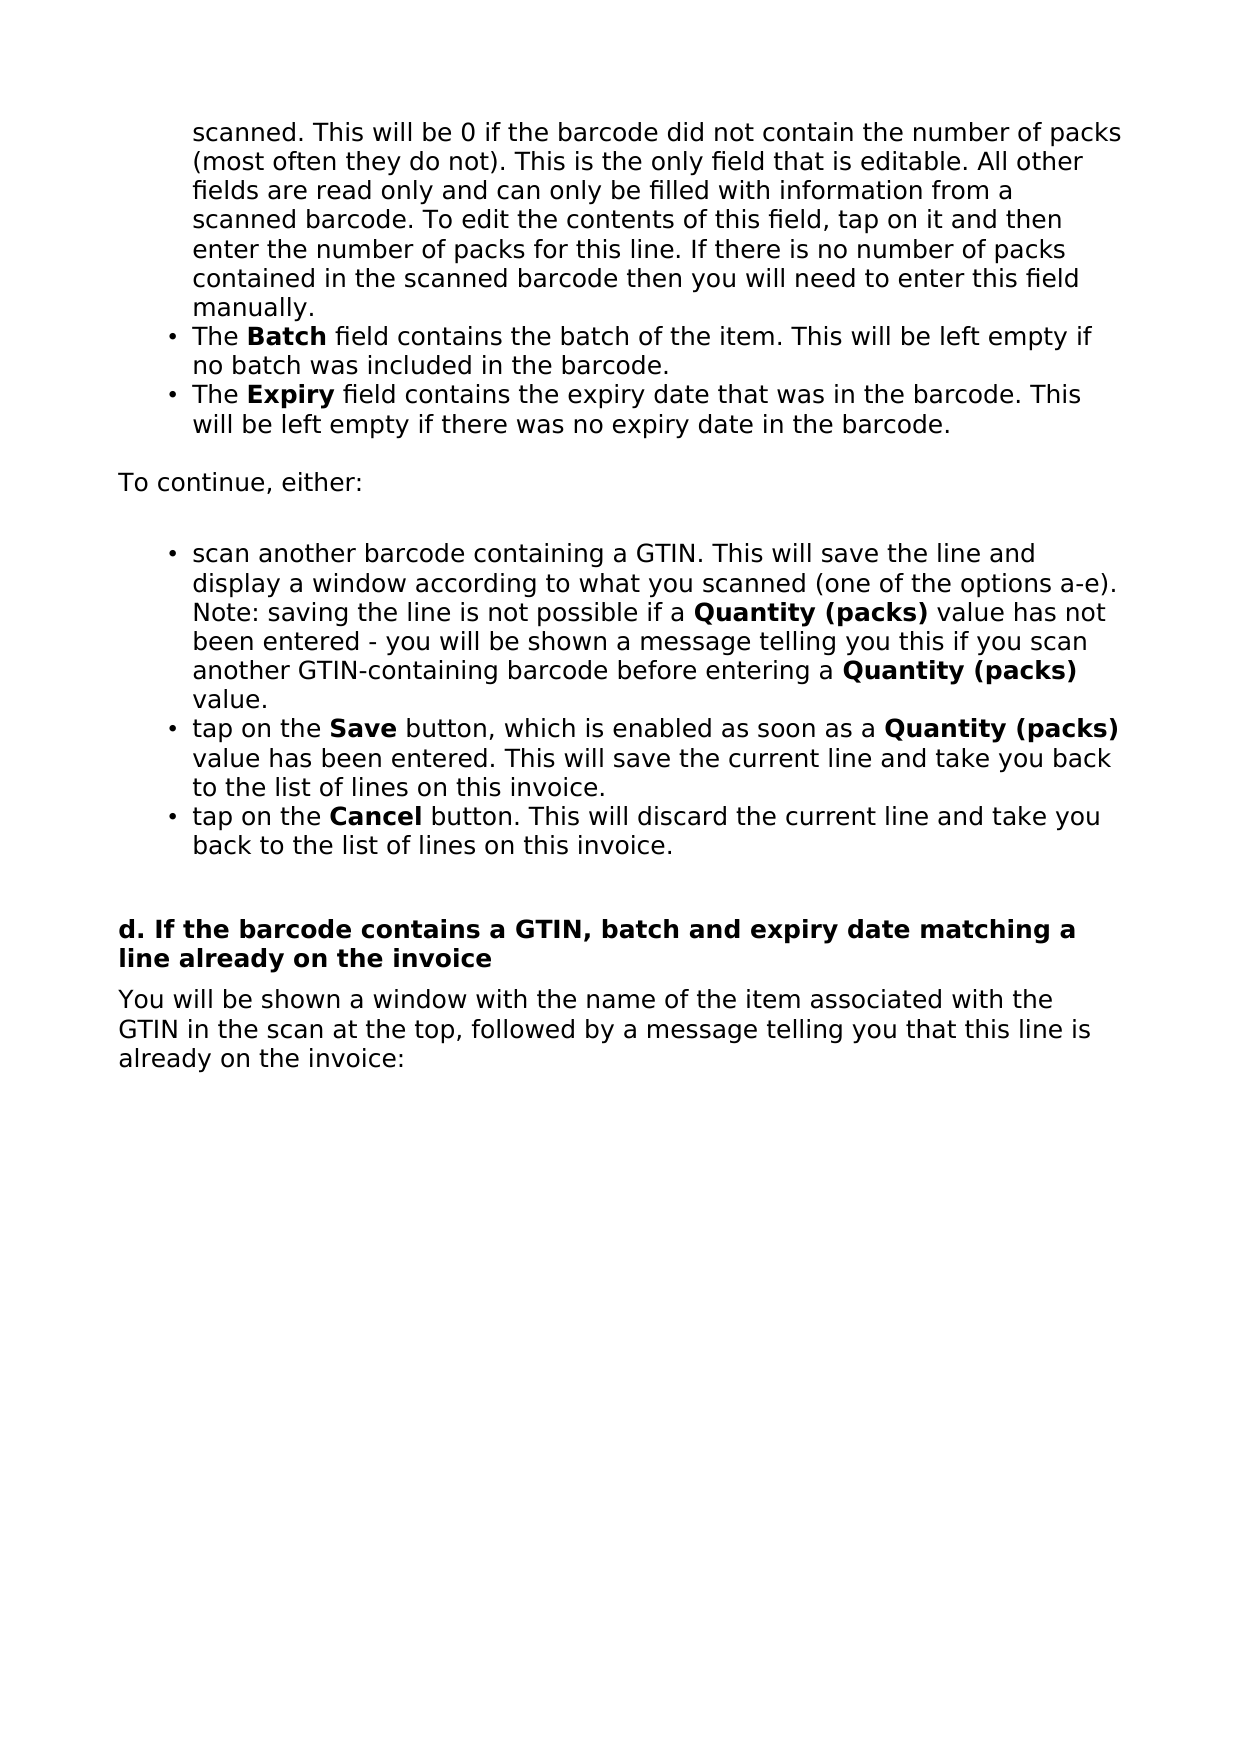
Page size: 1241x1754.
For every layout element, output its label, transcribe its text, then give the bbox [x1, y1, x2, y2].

list The Expiry field contains the expiry date that was in the barcode. This will be left empty if there was no expiry date in the barcode. [177, 381, 1122, 439]
subtitle d. If the barcode contains a GTIN, batch and expiry date matching a line already on the invoice [118, 915, 1122, 973]
list tap on the Save button, which is enabled as soon as a Quantity (packs) value has been entered. This will save the current line and take you back to the list of lines on this invoice. [177, 714, 1122, 802]
text You will be shown a window with the name of the item associated with the GTIN in the scan at the top, followed by a message telling you that this line is already on the invoice: [118, 986, 1122, 1073]
list scanned. This will be 0 if the barcode did not contain the number of packs (most often they do not). This is the only field that is editable. All other fields are read only and can only be filled with information from a scanned barcode. To edit the contents of this field, tap on it and then enter the number of packs for this line. If there is no number of packs contained in the scanned barcode then you will need to enter this field manually. [177, 118, 1122, 322]
list tap on the Cancel button. This will discard the current line and take you back to the list of lines on this invoice. [177, 802, 1122, 860]
text To continue, either: [118, 468, 1122, 498]
list scan another barcode containing a GTIN. This will save the line and display a window according to what you scanned (one of the options a-e). Note: saving the line is not possible if a Quantity (packs) value has not been entered - you will be shown a message telling you this if you scan another GTIN-containing barcode before entering a Quantity (packs) value. [177, 539, 1122, 714]
list The Batch field contains the batch of the item. This will be left empty if no batch was included in the barcode. [177, 322, 1122, 381]
